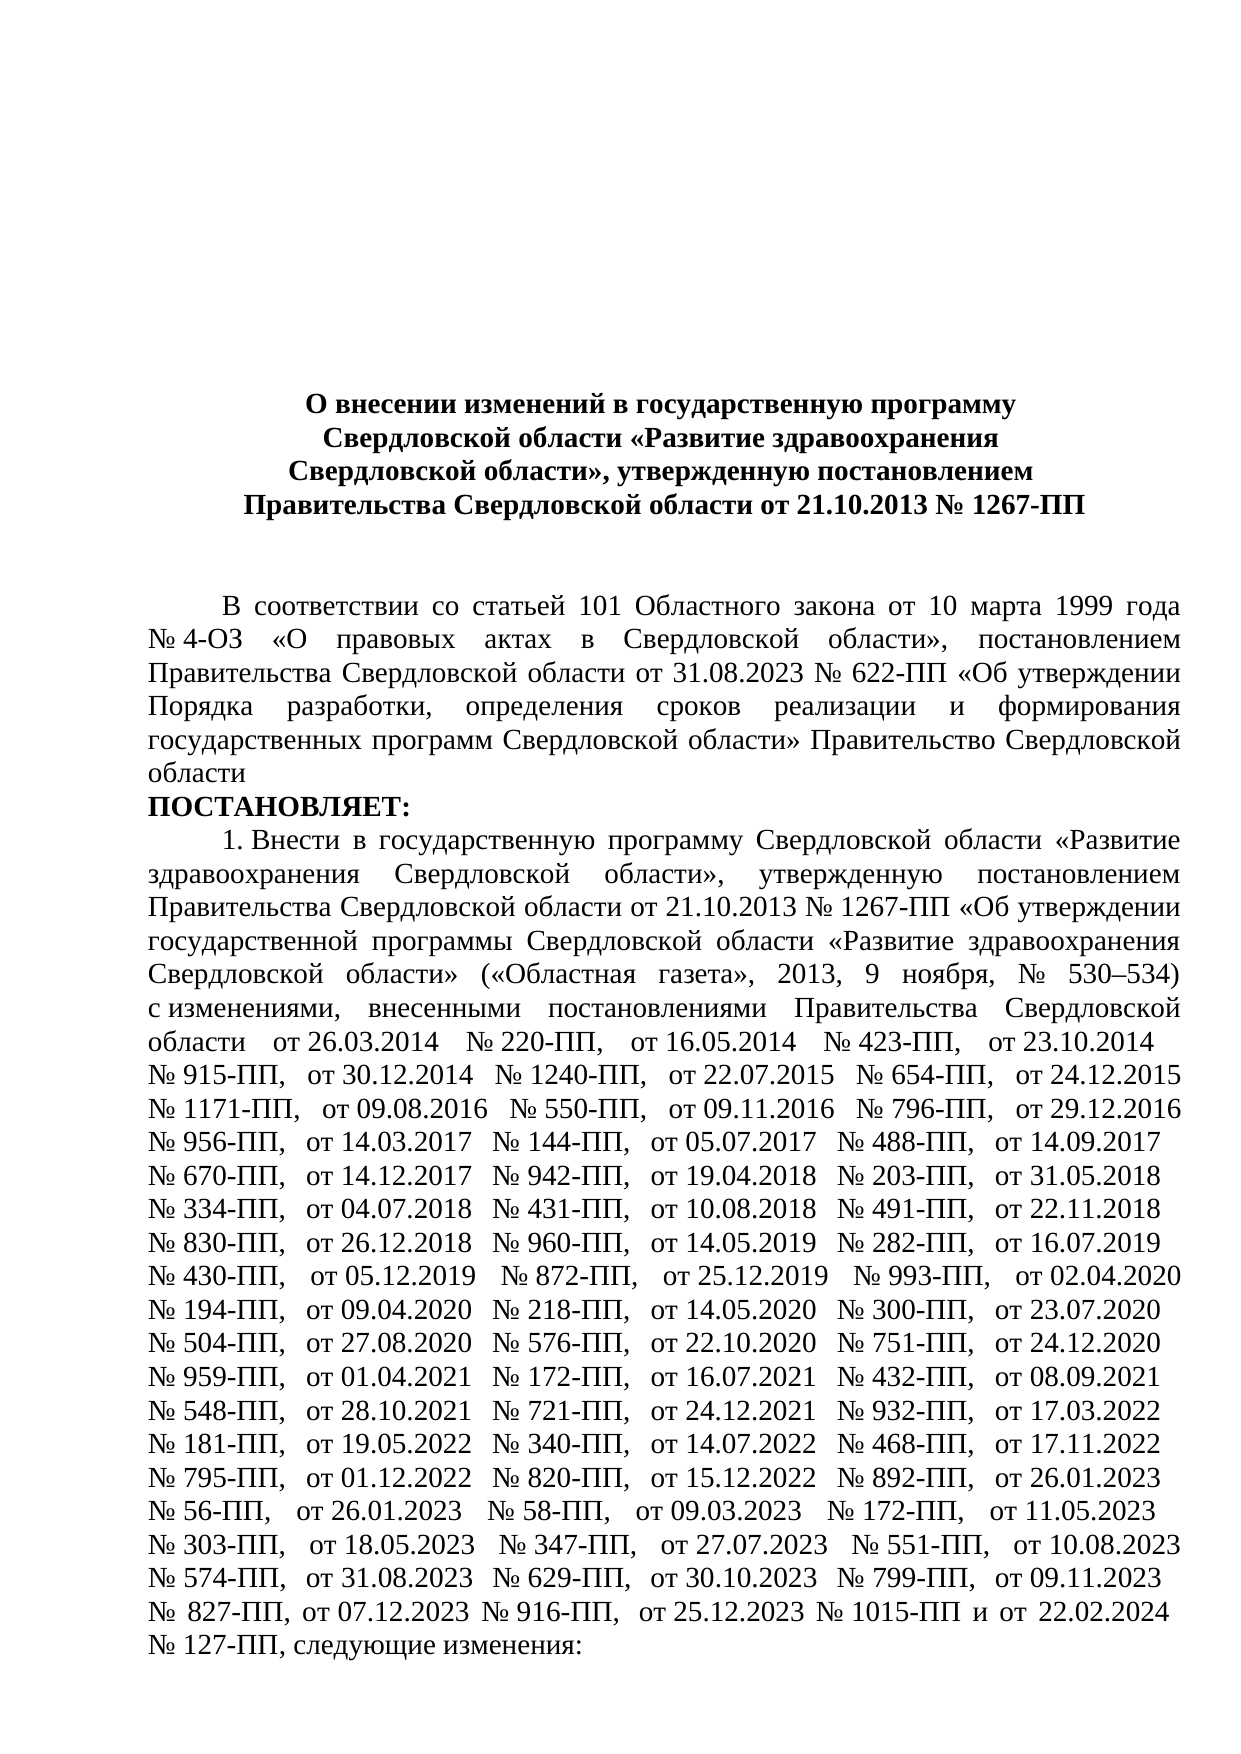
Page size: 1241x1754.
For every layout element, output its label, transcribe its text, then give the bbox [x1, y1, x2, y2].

title О внесении изменений в государственную программу [148, 386, 1181, 420]
text В соответствии со статьей 101 Областного закона от 10 марта 1999 года № 4‑ОЗ «О правовых актах в Свердловской области», постановлением Правительства Свердловской области от 31.08.2023 № 622‑ПП «Об утверждении Порядка разработки, определения сроков реализации и формирования государственных программ Свердловской области» Правительство Свердловской области [148, 588, 1181, 789]
text 1. Внести в государственную программу Свердловской области «Развитие здравоохранения Свердловской области», утвержденную постановлением Правительства Свердловской области от 21.10.2013 № 1267-ПП «Об утверждении государственной программы Свердловской области «Развитие здравоохранения Свердловской области» («Областная газета», 2013, 9 ноября, № 530–534) с изменениями, внесенными постановлениями Правительства Свердловской области от 26.03.2014 № 220-ПП, от 16.05.2014 № 423-ПП, от 23.10.2014 № 915-ПП, от 30.12.2014 № 1240-ПП, от 22.07.2015 № 654-ПП, от 24.12.2015 № 1171-ПП, от 09.08.2016 № 550-ПП, от 09.11.2016 № 796-ПП, от 29.12.2016 № 956-ПП, от 14.03.2017 № 144‑ПП, от 05.07.2017 № 488‑ПП, от 14.09.2017 № 670-ПП, от 14.12.2017 № 942‑ПП, от 19.04.2018 № 203‑ПП, от 31.05.2018 № 334-ПП, от 04.07.2018 № 431‑ПП, от 10.08.2018 № 491‑ПП, от 22.11.2018 № 830-ПП, от 26.12.2018 № 960‑ПП, от 14.05.2019 № 282‑ПП, от 16.07.2019 № 430-ПП, от 05.12.2019 № 872‑ПП, от 25.12.2019 № 993‑ПП, от 02.04.2020 № 194-ПП, от 09.04.2020 № 218‑ПП, от 14.05.2020 № 300‑ПП, от 23.07.2020 № 504-ПП, от 27.08.2020 № 576‑ПП, от 22.10.2020 № 751‑ПП, от 24.12.2020 № 959-ПП, от 01.04.2021 № 172‑ПП, от 16.07.2021 № 432‑ПП, от 08.09.2021 № 548-ПП, от 28.10.2021 № 721‑ПП, от 24.12.2021 № 932‑ПП, от 17.03.2022 № 181-ПП, от 19.05.2022 № 340‑ПП, от 14.07.2022 № 468‑ПП, от 17.11.2022 № 795-ПП, от 01.12.2022 № 820‑ПП, от 15.12.2022 № 892‑ПП, от 26.01.2023 № 56-ПП, от 26.01.2023 № 58‑ПП, от 09.03.2023 № 172‑ПП, от 11.05.2023 № 303-ПП, от 18.05.2023 № 347‑ПП, от 27.07.2023 № 551-ПП, от 10.08.2023 № 574-ПП, от 31.08.2023 № 629-ПП, от 30.10.2023 № 799-ПП, от 09.11.2023 № 827-ПП, от 07.12.2023 № 916-ПП, от 25.12.2023 № 1015-ПП и от 22.02.2024 № 127-ПП, следующие изменения: [148, 822, 1181, 1661]
title Свердловской области «Развитие здравоохранения Свердловской области», утвержденную постановлением Правительства Свердловской области от 21.10.2013 № 1267-ПП [148, 420, 1181, 521]
text ПОСТАНОВЛЯЕТ: [148, 789, 1181, 822]
